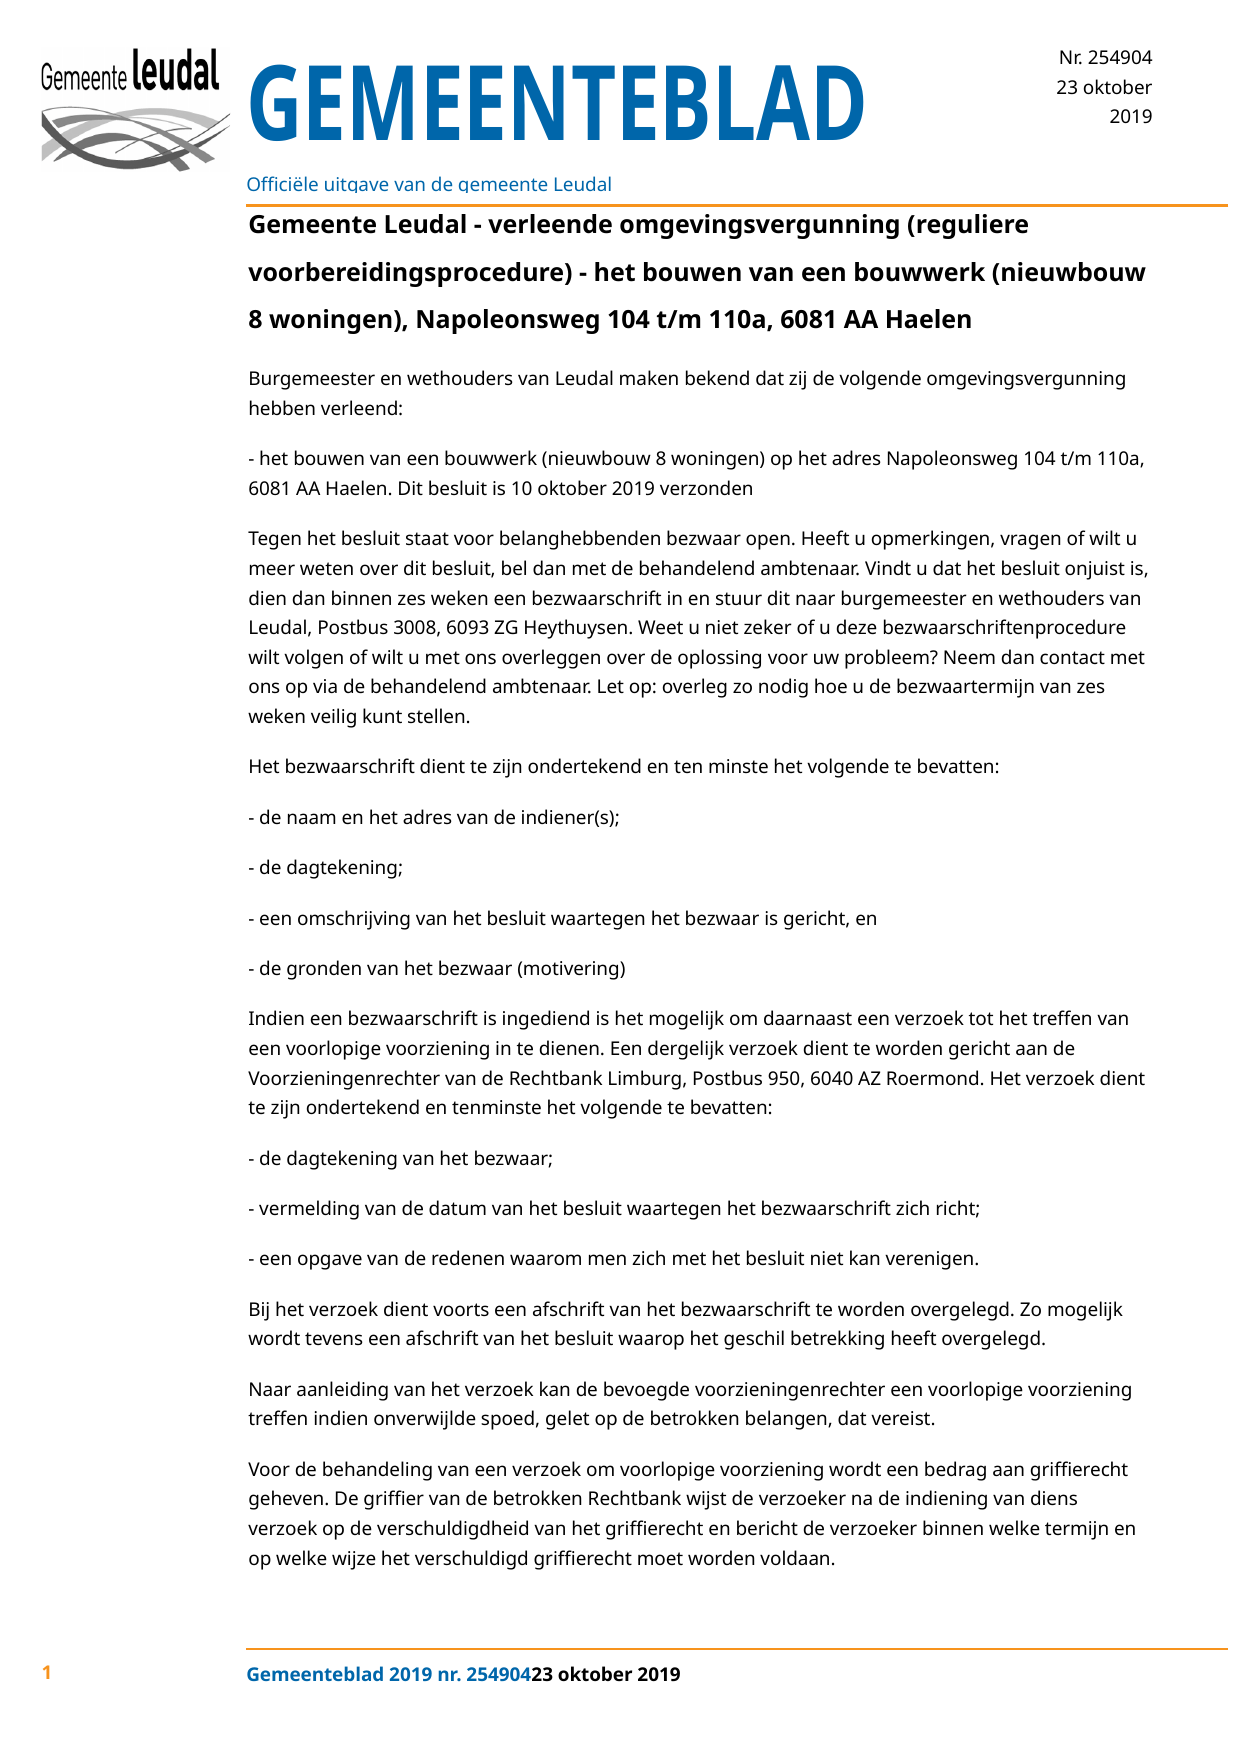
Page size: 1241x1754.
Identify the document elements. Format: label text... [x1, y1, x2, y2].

text Indien een bezwaarschrift is ingediend is het mogelijk om daarnaast een verzoek tot het treffen van een voorlopige voorziening in te dienen. Een dergelijk verzoek dient te worden gericht aan de Voorzieningenrechter van de Rechtbank Limburg, Postbus 950, 6040 AZ Roermond. Het verzoek dient te zijn ondertekend en tenminste het volgende te bevatten: [248, 1006, 1152, 1120]
text Voor de behandeling van een verzoek om voorlopige voorziening wordt een bedrag aan griffierecht geheven. De griffier van de betrokken Rechtbank wijst de verzoeker na de indiening van diens verzoek op de verschuldigdheid van het griffierecht en bericht de verzoeker binnen welke termijn en op welke wijze het verschuldigd griffierecht moet worden voldaan. [248, 1456, 1152, 1570]
text Het bezwaarschrift dient te zijn ondertekend en ten minste het volgende te bevatten: [248, 753, 1152, 779]
text - het bouwen van een bouwwerk (nieuwbouw 8 woningen) op het adres Napoleonsweg 104 t/m 110a, 6081 AA Haelen. Dit besluit is 10 oktober 2019 verzonden [248, 446, 1152, 501]
text Gemeente Leudal - verleende omgevingsvergunning (reguliere voorbereidingsprocedure) - het bouwen van een bouwwerk (nieuwbouw 8 woningen), Napoleonsweg 104 t/m 110a, 6081 AA Haelen [248, 207, 1152, 336]
text - de naam en het adres van de indiener(s); [248, 804, 1152, 829]
text - de dagtekening; [248, 854, 1152, 880]
text - een opgave van de redenen waarom men zich met het besluit niet kan verenigen. [248, 1246, 1152, 1271]
text - een omschrijving van het besluit waartegen het bezwaar is gericht, en [248, 905, 1152, 930]
text - vermelding van de datum van het besluit waartegen het bezwaarschrift zich richt; [248, 1195, 1152, 1221]
text Naar aanleiding van het verzoek kan de bevoegde voorzieningenrechter een voorlopige voorziening treffen indien onverwijlde spoed, gelet op de betrokken belangen, dat vereist. [248, 1376, 1152, 1431]
text - de dagtekening van het bezwaar; [248, 1145, 1152, 1170]
text Tegen het besluit staat voor belanghebbenden bezwaar open. Heeft u opmerkingen, vragen of wilt u meer weten over dit besluit, bel dan met de behandelend ambtenaar. Vindt u dat het besluit onjuist is, dien dan binnen zes weken een bezwaarschrift in en stuur dit naar burgemeester en wethouders van Leudal, Postbus 3008, 6093 ZG Heythuysen. Weet u niet zeker of u deze bezwaarschriftenprocedure wilt volgen of wilt u met ons overleggen over de oplossing voor uw probleem? Neem dan contact met ons op via de behandelend ambtenaar. Let op: overleg zo nodig hoe u de bezwaartermijn van zes weken veilig kunt stellen. [248, 526, 1152, 729]
picture [41, 47, 231, 172]
text Burgemeester en wethouders van Leudal maken bekend dat zij de volgende omgevingsvergunning hebben verleend: [248, 366, 1152, 421]
text Bij het verzoek dient voorts een afschrift van het bezwaarschrift te worden overgelegd. Zo mogelijk wordt tevens een afschrift van het besluit waarop het geschil betrekking heeft overgelegd. [248, 1296, 1152, 1351]
text - de gronden van het bezwaar (motivering) [248, 955, 1152, 981]
